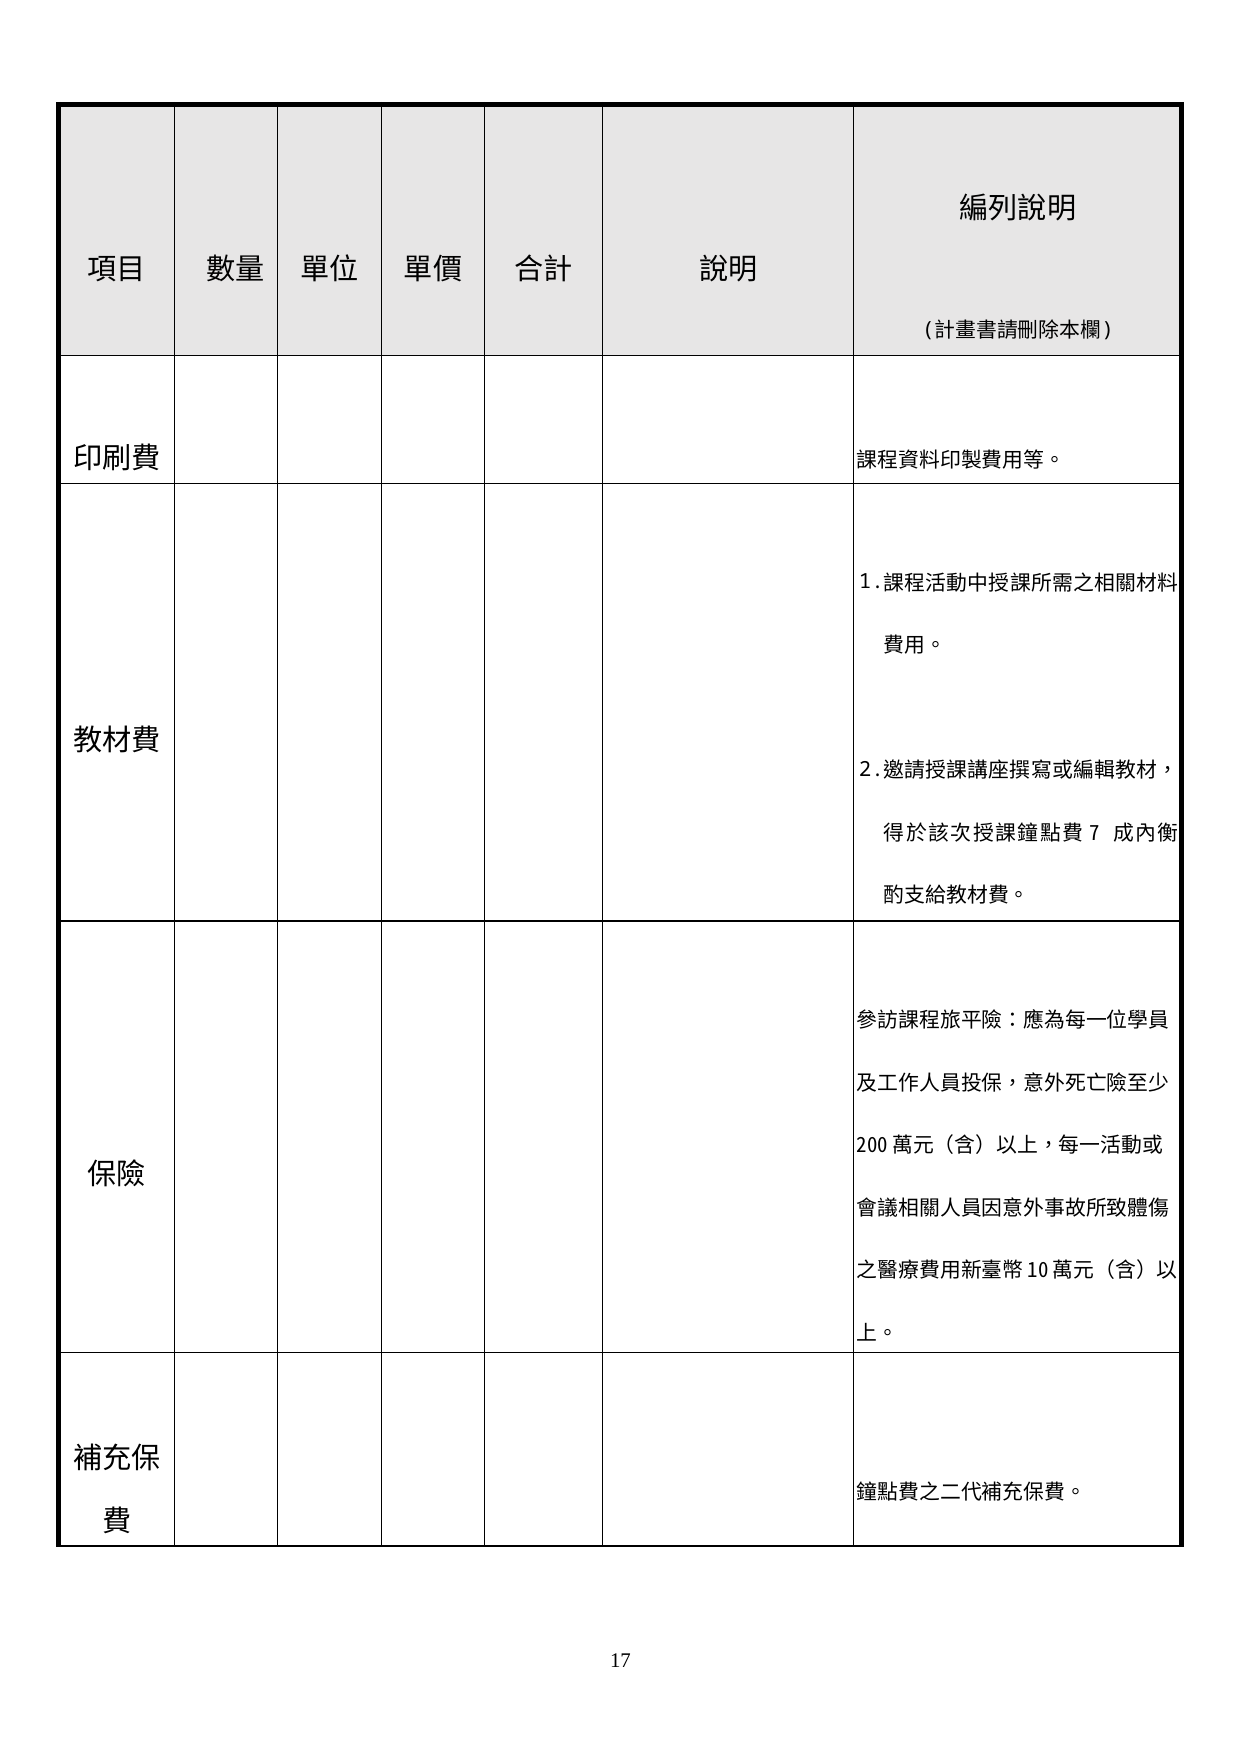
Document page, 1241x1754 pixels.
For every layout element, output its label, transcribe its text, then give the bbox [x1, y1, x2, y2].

table_cell 課程資料印製費用等。 [854, 356, 1179, 483]
table_header 說明 [603, 107, 853, 355]
table_cell [278, 356, 381, 483]
table_cell 印刷費 [61, 356, 174, 483]
table_cell 補充保費 [61, 1353, 174, 1545]
table_cell [485, 484, 602, 920]
table_cell 課程活動中授課所需之相關材料費用。 邀請授課講座撰寫或編輯教材，得於該次授課鐘點費7 成內衡酌支給教材費。 [854, 484, 1179, 920]
table_cell [603, 922, 853, 1352]
table_cell 教材費 [61, 484, 174, 920]
table_cell [278, 922, 381, 1352]
table_header 單價 [382, 107, 484, 355]
table_cell [175, 484, 277, 920]
table_header 數量 [175, 107, 277, 355]
table_header 編列說明 (計畫書請刪除本欄) [854, 107, 1179, 355]
table_cell 鐘點費之二代補充保費。 [854, 1353, 1179, 1545]
table_cell [278, 484, 381, 920]
table_cell 參訪課程旅平險：應為每一位學員及工作人員投保，意外死亡險至少200萬元（含）以上，每一活動或會議相關人員因意外事故所致體傷之醫療費用新臺幣10萬元（含）以上。 [854, 922, 1179, 1352]
table_cell [485, 922, 602, 1352]
table_cell [175, 922, 277, 1352]
table_cell [278, 1353, 381, 1545]
table_header 合計 [485, 107, 602, 355]
table_cell [603, 356, 853, 483]
table_cell [603, 1353, 853, 1545]
table_cell [382, 922, 484, 1352]
table_cell [382, 356, 484, 483]
table_cell [485, 1353, 602, 1545]
table_cell [485, 356, 602, 483]
table_header 單位 [278, 107, 381, 355]
table_cell [382, 484, 484, 920]
table_cell [603, 484, 853, 920]
table_cell [382, 1353, 484, 1545]
table_cell [175, 356, 277, 483]
table_cell [175, 1353, 277, 1545]
table_cell 保險 [61, 922, 174, 1352]
table_header 項目 [61, 107, 174, 355]
